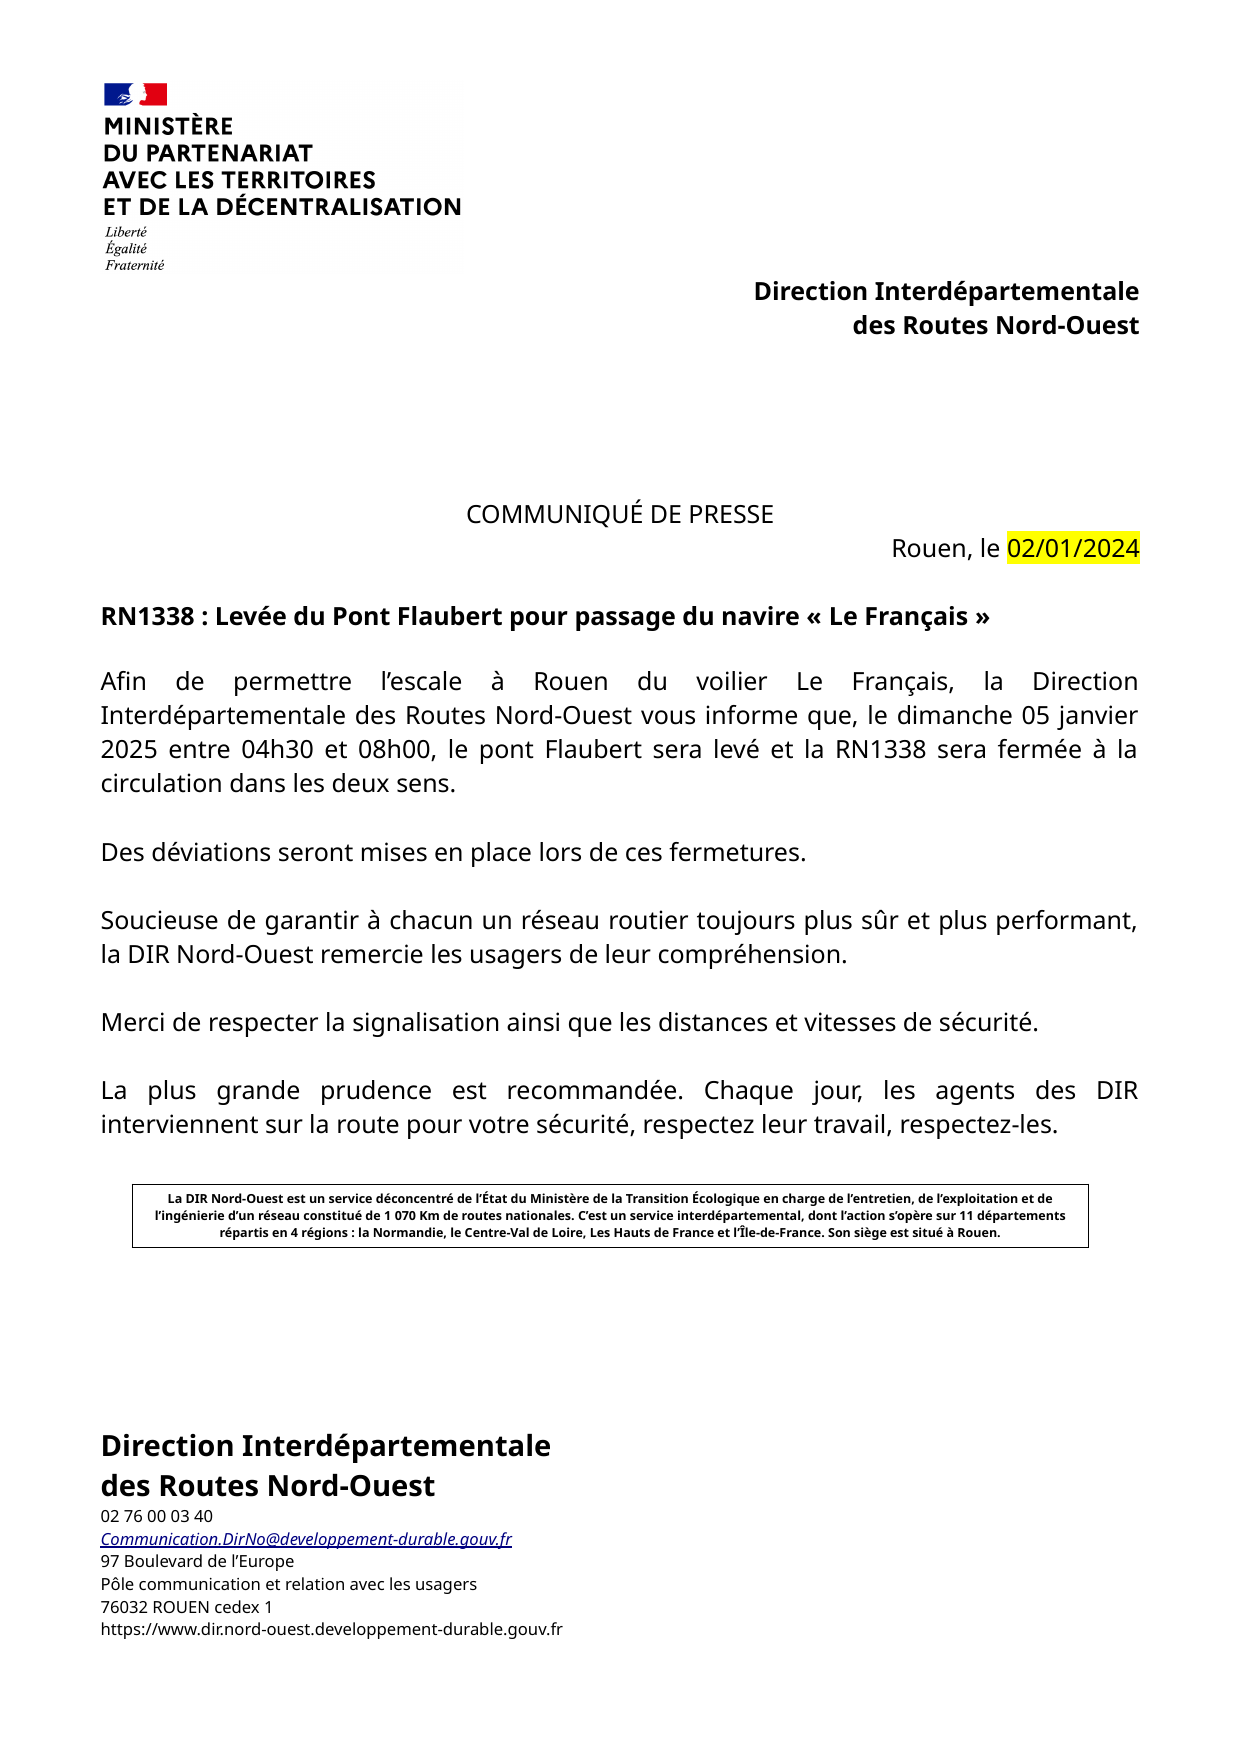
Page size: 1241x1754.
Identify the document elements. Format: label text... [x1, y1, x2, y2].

text Soucieuse de garantir à chacun un réseau routier toujours plus sûr et plus performant, la DIR Nord-Ouest remercie les usagers de leur compréhension. [100, 902, 1140, 971]
text La plus grande prudence est recommandée. Chaque jour, les agents des DIR interviennent sur la route pour votre sécurité, respectez leur travail, respectez-les. [100, 1073, 1140, 1141]
text Afin de permettre l’escale à Rouen du voilier Le Français, la Direction Interdépartementale des Routes Nord-Ouest vous informe que, le dimanche 05 janvier 2025 entre 04h30 et 08h00, le pont Flaubert sera levé et la RN1338 sera fermée à la circulation dans les deux sens. [100, 664, 1140, 800]
text RN1338 : Levée du Pont Flaubert pour passage du navire « Le Français » [100, 599, 1140, 633]
table_header La DIR Nord-Ouest est un service déconcentré de l’État du Ministère de la Transition Écologique en charge de l’entretien, de l’exploitation et de l’ingénierie d’un réseau constitué de 1 070 Km de routes nationales. C’est un service interdépartemental, dont l’action s’opère sur 11 départements répartis en 4 régions : la Normandie, le Centre-Val de Loire, Les Hauts de France et l’Île-de-France. Son siège est situé à Rouen. [133, 1185, 1088, 1247]
text Merci de respecter la signalisation ainsi que les distances et vitesses de sécurité. [100, 1004, 1140, 1039]
text Rouen, le 02/01/2024 [100, 531, 1140, 564]
text Des déviations seront mises en place lors de ces fermetures. [100, 834, 1140, 868]
